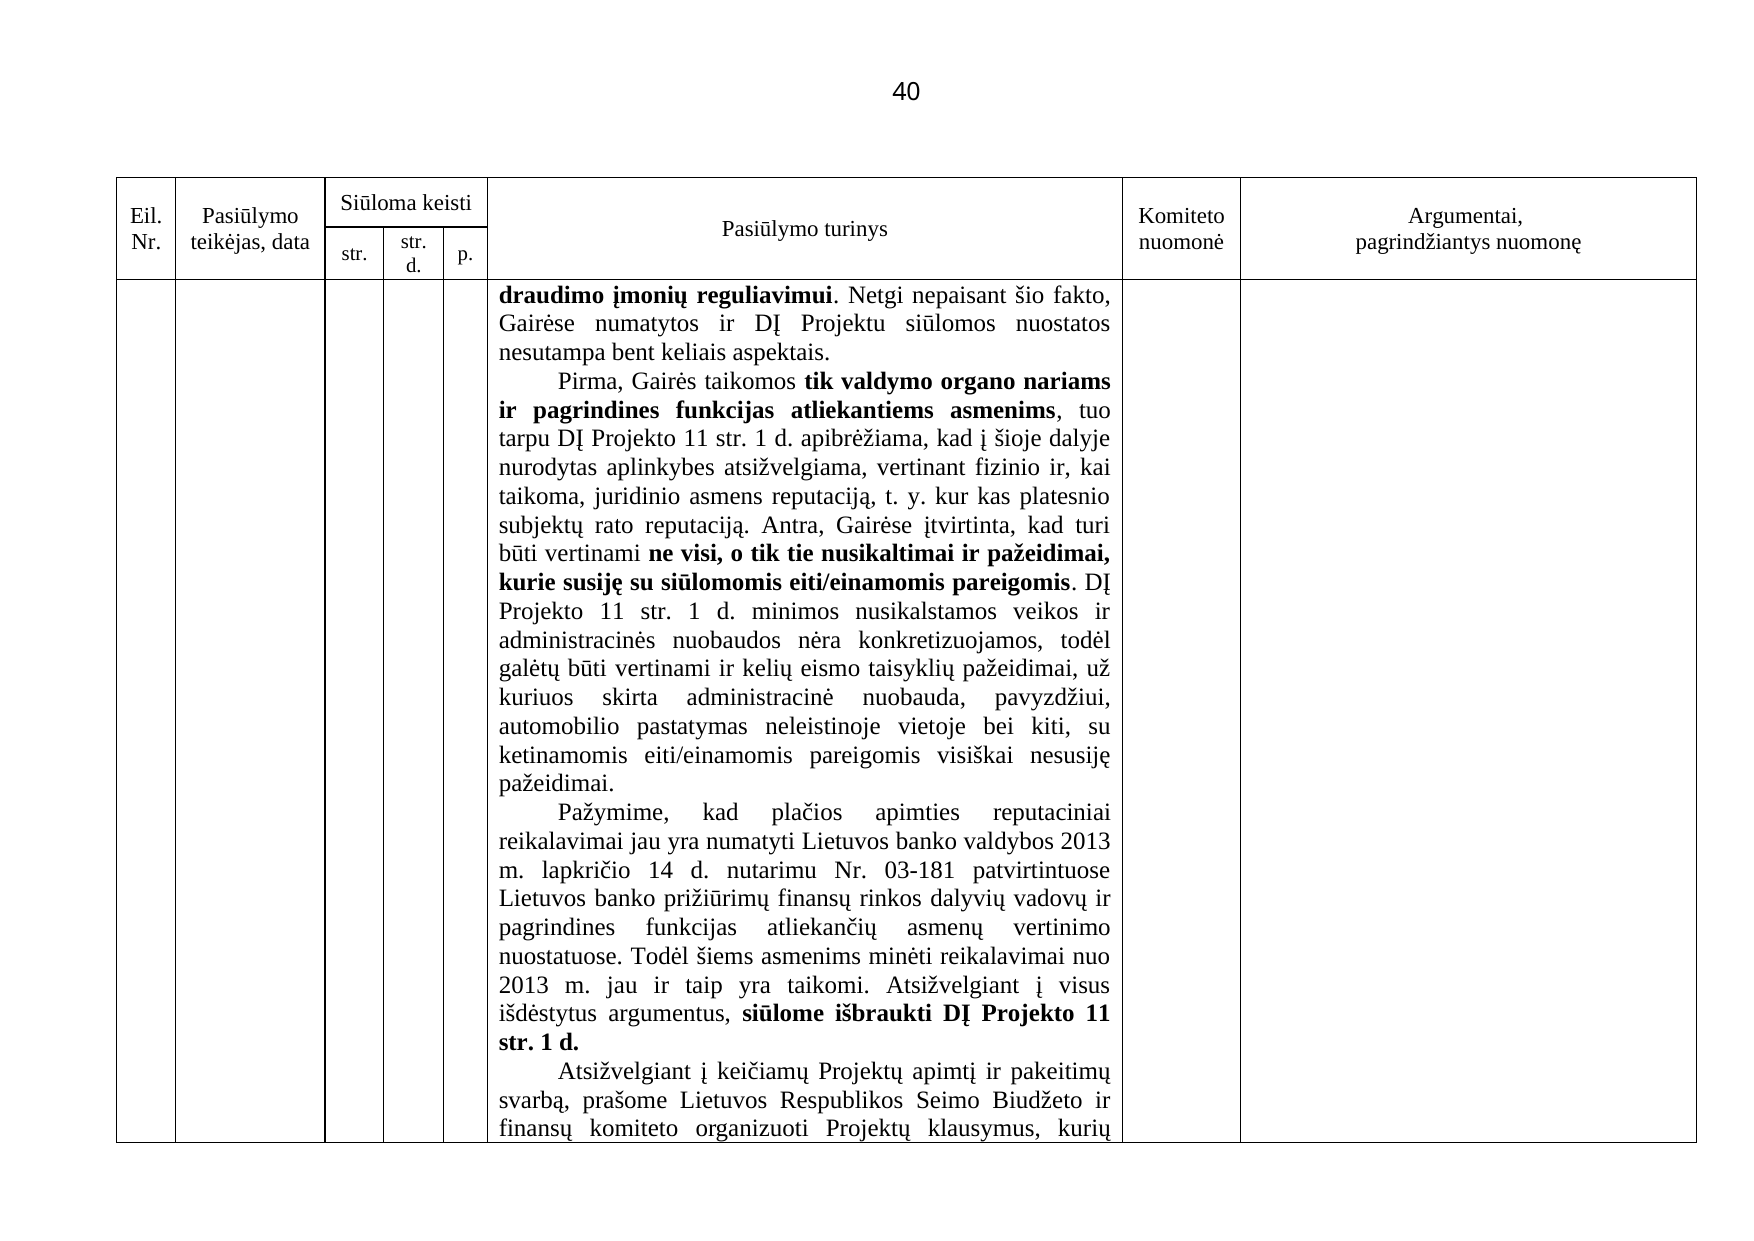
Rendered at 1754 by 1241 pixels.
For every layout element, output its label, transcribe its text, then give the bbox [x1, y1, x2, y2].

table_cell [384, 280, 443, 1142]
table_cell [176, 280, 324, 1142]
table_cell draudimo įmonių reguliavimui. Netgi nepaisant šio fakto, Gairėse numatytos ir DĮ Projektu siūlomos nuostatos nesutampa bent keliais aspektais. Pirma, Gairės taikomos tik valdymo organo nariams ir pagrindines funkcijas atliekantiems asmenims, tuo tarpu DĮ Projekto 11 str. 1 d. apibrėžiama, kad į šioje dalyje nurodytas aplinkybes atsižvelgiama, vertinant fizinio ir, kai taikoma, juridinio asmens reputaciją, t. y. kur kas platesnio subjektų rato reputaciją. Antra, Gairėse įtvirtinta, kad turi būti vertinami ne visi, o tik tie nusikaltimai ir pažeidimai, kurie susiję su siūlomomis eiti/einamomis pareigomis. DĮ Projekto 11 str. 1 d. minimos nusikalstamos veikos ir administracinės nuobaudos nėra konkretizuojamos, todėl galėtų būti vertinami ir kelių eismo taisyklių pažeidimai, už kuriuos skirta administracinė nuobauda, pavyzdžiui, automobilio pastatymas neleistinoje vietoje bei kiti, su ketinamomis eiti/einamomis pareigomis visiškai nesusiję pažeidimai. Pažymime, kad plačios apimties reputaciniai reikalavimai jau yra numatyti Lietuvos banko valdybos 2013 m. lapkričio 14 d. nutarimu Nr. 03-181 patvirtintuose Lietuvos banko prižiūrimų finansų rinkos dalyvių vadovų ir pagrindines funkcijas atliekančių asmenų vertinimo nuostatuose. Todėl šiems asmenims minėti reikalavimai nuo 2013 m. jau ir taip yra taikomi. Atsižvelgiant į visus išdėstytus argumentus, siūlome išbraukti DĮ Projekto 11 str. 1 d. Atsižvelgiant į keičiamų Projektų apimtį ir pakeitimų svarbą, prašome Lietuvos Respublikos Seimo Biudžeto ir finansų komiteto organizuoti Projektų klausymus, kurių [488, 280, 1122, 1142]
table_cell [1123, 280, 1240, 1142]
table_header Siūloma keisti [326, 178, 487, 226]
table_cell str. d. [384, 228, 443, 279]
table_cell [117, 280, 175, 1142]
table_header Pasiūlymo teikėjas, data [176, 178, 324, 279]
table_cell [1241, 280, 1696, 1142]
table_cell p. [444, 228, 487, 279]
table_header Pasiūlymo turinys [488, 178, 1122, 279]
table_header Argumentai, pagrindžiantys nuomonę [1241, 178, 1696, 279]
table_cell [444, 280, 487, 1142]
table_header Eil. Nr. [117, 178, 175, 279]
table_header Komiteto nuomonė [1123, 178, 1240, 279]
table_cell str. [326, 228, 383, 279]
table_cell [326, 280, 383, 1142]
